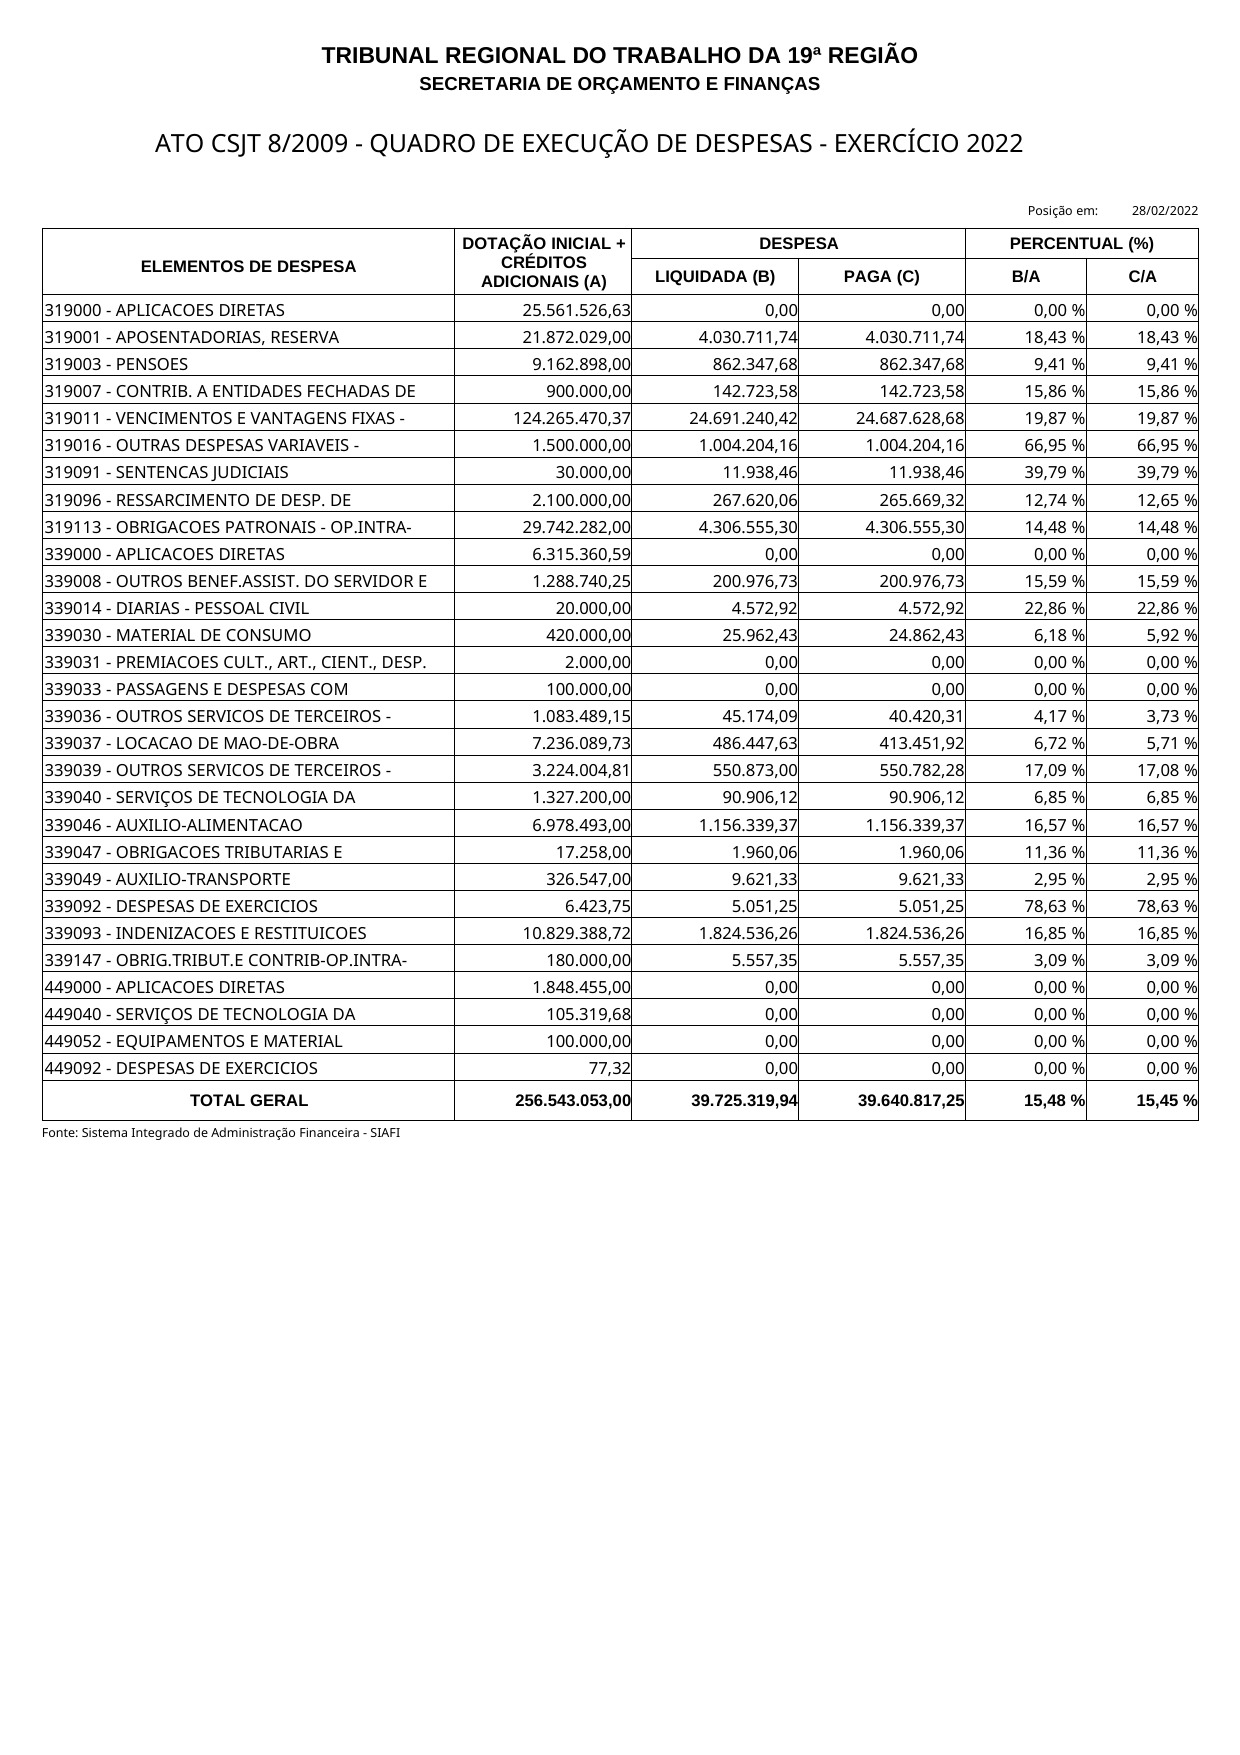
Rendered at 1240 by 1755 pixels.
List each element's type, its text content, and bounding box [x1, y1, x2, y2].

table_cell 0,00 [632, 295, 798, 321]
table_cell 339008 - OUTROS BENEF.ASSIST. DO SERVIDOR E [43, 566, 454, 592]
table_cell 1.288.740,25 [455, 566, 631, 592]
table_cell 1.960,06 [632, 837, 798, 863]
table_cell 0,00 % [1087, 1054, 1198, 1079]
table_cell 339049 - AUXILIO-TRANSPORTE [43, 864, 454, 890]
table_cell 4.030.711,74 [799, 322, 965, 348]
table_cell 265.669,32 [799, 485, 965, 511]
table_cell 6,85 % [966, 783, 1086, 809]
table_cell 1.004.204,16 [632, 431, 798, 457]
table_cell 900.000,00 [455, 376, 631, 402]
table_cell 339040 - SERVIÇOS DE TECNOLOGIA DA [43, 783, 454, 809]
table_cell 0,00 % [966, 647, 1086, 673]
table_cell 1.848.455,00 [455, 972, 631, 998]
table_cell 550.873,00 [632, 756, 798, 782]
table_cell 339036 - OUTROS SERVICOS DE TERCEIROS - [43, 701, 454, 727]
table_cell 5.557,35 [632, 945, 798, 971]
table_header DESPESA [632, 229, 965, 258]
table_cell 0,00 % [966, 1054, 1086, 1079]
table_cell 0,00 [632, 647, 798, 673]
table_cell 6,72 % [966, 729, 1086, 754]
table_cell 486.447,63 [632, 729, 798, 754]
table_cell 78,63 % [1087, 891, 1198, 917]
table_cell 200.976,73 [799, 566, 965, 592]
table_cell 20.000,00 [455, 593, 631, 619]
table_cell 339147 - OBRIG.TRIBUT.E CONTRIB-OP.INTRA- [43, 945, 454, 971]
table_cell 11.938,46 [799, 458, 965, 484]
table_cell 18,43 % [1087, 322, 1198, 348]
text ATO CSJT 8/2009 - QUADRO DE EXECUÇÃO DE DESPESAS - EXERCÍCIO 2022 [155, 126, 1210, 160]
table_cell 39.640.817,25 [799, 1081, 965, 1120]
table_cell 319003 - PENSOES [43, 349, 454, 375]
table_cell 339033 - PASSAGENS E DESPESAS COM [43, 674, 454, 700]
table_cell 0,00 % [1087, 972, 1198, 998]
table_cell 1.824.536,26 [799, 918, 965, 944]
table_cell 2,95 % [1087, 864, 1198, 890]
table_cell 339014 - DIARIAS - PESSOAL CIVIL [43, 593, 454, 619]
table_cell 1.960,06 [799, 837, 965, 863]
table_cell 15,45 % [1087, 1081, 1198, 1120]
table_cell 326.547,00 [455, 864, 631, 890]
table_cell LIQUIDADA (B) [632, 259, 798, 294]
table_cell 15,48 % [966, 1081, 1086, 1120]
table_cell 862.347,68 [632, 349, 798, 375]
table_cell 25.962,43 [632, 620, 798, 646]
table_cell 0,00 % [966, 295, 1086, 321]
table_cell 449040 - SERVIÇOS DE TECNOLOGIA DA [43, 999, 454, 1025]
table_cell 319007 - CONTRIB. A ENTIDADES FECHADAS DE [43, 376, 454, 402]
table_cell 100.000,00 [455, 674, 631, 700]
table_cell 16,57 % [966, 810, 1086, 836]
table_cell 180.000,00 [455, 945, 631, 971]
table_cell 9,41 % [966, 349, 1086, 375]
table_cell 11.938,46 [632, 458, 798, 484]
table_cell 0,00 [632, 972, 798, 998]
table_cell 15,59 % [966, 566, 1086, 592]
table_cell TOTAL GERAL [43, 1081, 454, 1120]
table_cell B/A [966, 259, 1086, 294]
table_cell 77,32 [455, 1054, 631, 1079]
table_cell 16,57 % [1087, 810, 1198, 836]
table_cell 45.174,09 [632, 701, 798, 727]
table_cell 0,00 % [1087, 999, 1198, 1025]
table_cell 29.742.282,00 [455, 512, 631, 538]
table_cell 4,17 % [966, 701, 1086, 727]
table_cell 11,36 % [1087, 837, 1198, 863]
table_cell 6.978.493,00 [455, 810, 631, 836]
table_cell 15,86 % [1087, 376, 1198, 402]
table_cell 4.572,92 [799, 593, 965, 619]
table_cell 7.236.089,73 [455, 729, 631, 754]
table_cell 30.000,00 [455, 458, 631, 484]
table_cell 24.687.628,68 [799, 404, 965, 429]
table_cell 5.051,25 [632, 891, 798, 917]
table_cell PAGA (C) [799, 259, 965, 294]
table_cell 200.976,73 [632, 566, 798, 592]
table_cell 22,86 % [1087, 593, 1198, 619]
table_cell 6.423,75 [455, 891, 631, 917]
table_cell 0,00 [799, 295, 965, 321]
table_cell 0,00 [632, 1026, 798, 1052]
table_cell 142.723,58 [799, 376, 965, 402]
table_cell 24.862,43 [799, 620, 965, 646]
table_cell 0,00 % [966, 1026, 1086, 1052]
table_cell 19,87 % [966, 404, 1086, 429]
table_cell 319001 - APOSENTADORIAS, RESERVA [43, 322, 454, 348]
table_cell 66,95 % [966, 431, 1086, 457]
table_cell 78,63 % [966, 891, 1086, 917]
text TRIBUNAL REGIONAL DO TRABALHO DA 19ª REGIÃO [321, 42, 918, 68]
table_cell 0,00 [632, 539, 798, 565]
table_cell 1.156.339,37 [799, 810, 965, 836]
table_cell 0,00 [799, 972, 965, 998]
table_cell 3,09 % [966, 945, 1086, 971]
table_cell 16,85 % [1087, 918, 1198, 944]
table_cell 12,65 % [1087, 485, 1198, 511]
table_cell 4.030.711,74 [632, 322, 798, 348]
table_cell 9.621,33 [799, 864, 965, 890]
table_cell 0,00 [632, 999, 798, 1025]
table_cell 0,00 [799, 647, 965, 673]
table_cell 0,00 [799, 539, 965, 565]
table_cell 19,87 % [1087, 404, 1198, 429]
table_cell 17,08 % [1087, 756, 1198, 782]
table_cell 449092 - DESPESAS DE EXERCICIOS [43, 1054, 454, 1079]
table_cell 66,95 % [1087, 431, 1198, 457]
table_cell 15,86 % [966, 376, 1086, 402]
table_cell 319011 - VENCIMENTOS E VANTAGENS FIXAS - [43, 404, 454, 429]
table_cell 339030 - MATERIAL DE CONSUMO [43, 620, 454, 646]
table_cell 124.265.470,37 [455, 404, 631, 429]
table_cell 339046 - AUXILIO-ALIMENTACAO [43, 810, 454, 836]
table_cell 0,00 % [1087, 295, 1198, 321]
table_cell 6,85 % [1087, 783, 1198, 809]
table_cell 2.100.000,00 [455, 485, 631, 511]
table_cell 5,92 % [1087, 620, 1198, 646]
table_cell 0,00 [799, 999, 965, 1025]
table_cell 1.156.339,37 [632, 810, 798, 836]
table_cell 256.543.053,00 [455, 1081, 631, 1120]
table_cell 10.829.388,72 [455, 918, 631, 944]
table_cell 0,00 [632, 1054, 798, 1079]
table_cell 1.824.536,26 [632, 918, 798, 944]
table_header DOTAÇÃO INICIAL + CRÉDITOS ADICIONAIS (A) [455, 229, 631, 294]
table_cell 319096 - RESSARCIMENTO DE DESP. DE [43, 485, 454, 511]
table_cell 1.083.489,15 [455, 701, 631, 727]
table_cell 339037 - LOCACAO DE MAO-DE-OBRA [43, 729, 454, 754]
table_cell 4.572,92 [632, 593, 798, 619]
table_cell 4.306.555,30 [632, 512, 798, 538]
table_cell 39,79 % [1087, 458, 1198, 484]
table_cell 14,48 % [1087, 512, 1198, 538]
table_cell 1.500.000,00 [455, 431, 631, 457]
table_cell 90.906,12 [632, 783, 798, 809]
table_cell 319016 - OUTRAS DESPESAS VARIAVEIS - [43, 431, 454, 457]
table_cell 0,00 % [966, 674, 1086, 700]
table_cell 3,09 % [1087, 945, 1198, 971]
table_cell 11,36 % [966, 837, 1086, 863]
table_cell 15,59 % [1087, 566, 1198, 592]
table_cell 420.000,00 [455, 620, 631, 646]
table_cell 1.327.200,00 [455, 783, 631, 809]
table_cell 0,00 [799, 674, 965, 700]
table_cell 17,09 % [966, 756, 1086, 782]
table_cell 39,79 % [966, 458, 1086, 484]
table_cell 319000 - APLICACOES DIRETAS [43, 295, 454, 321]
table_cell 339092 - DESPESAS DE EXERCICIOS [43, 891, 454, 917]
table_cell 9.162.898,00 [455, 349, 631, 375]
table_cell 862.347,68 [799, 349, 965, 375]
table_cell 39.725.319,94 [632, 1081, 798, 1120]
table_cell 339093 - INDENIZACOES E RESTITUICOES [43, 918, 454, 944]
table_cell 4.306.555,30 [799, 512, 965, 538]
table_cell 339000 - APLICACOES DIRETAS [43, 539, 454, 565]
table_cell 24.691.240,42 [632, 404, 798, 429]
table_cell 40.420,31 [799, 701, 965, 727]
table_cell 2,95 % [966, 864, 1086, 890]
text Fonte: Sistema Integrado de Administração Financeira - SIAFI [42, 1124, 1210, 1141]
table_cell 12,74 % [966, 485, 1086, 511]
table_cell 5.557,35 [799, 945, 965, 971]
table_cell 142.723,58 [632, 376, 798, 402]
table_cell 319113 - OBRIGACOES PATRONAIS - OP.INTRA- [43, 512, 454, 538]
table_cell 9,41 % [1087, 349, 1198, 375]
table_cell 22,86 % [966, 593, 1086, 619]
table_cell 0,00 % [966, 999, 1086, 1025]
text Posição em: 28/02/2022 [29, 202, 1198, 219]
table_cell 2.000,00 [455, 647, 631, 673]
table_cell 0,00 % [1087, 1026, 1198, 1052]
table_header ELEMENTOS DE DESPESA [43, 229, 454, 294]
table_cell 5,71 % [1087, 729, 1198, 754]
table_cell 319091 - SENTENCAS JUDICIAIS [43, 458, 454, 484]
table_cell 0,00 % [966, 539, 1086, 565]
table_cell 6,18 % [966, 620, 1086, 646]
table_cell 100.000,00 [455, 1026, 631, 1052]
table_cell 449052 - EQUIPAMENTOS E MATERIAL [43, 1026, 454, 1052]
table_cell 0,00 % [966, 972, 1086, 998]
table_header PERCENTUAL (%) [966, 229, 1198, 258]
table_cell 339039 - OUTROS SERVICOS DE TERCEIROS - [43, 756, 454, 782]
table_cell 17.258,00 [455, 837, 631, 863]
table_cell 25.561.526,63 [455, 295, 631, 321]
table_cell 3,73 % [1087, 701, 1198, 727]
table_cell 267.620,06 [632, 485, 798, 511]
table_cell 0,00 % [1087, 674, 1198, 700]
table_cell 18,43 % [966, 322, 1086, 348]
table_cell 16,85 % [966, 918, 1086, 944]
table_cell 550.782,28 [799, 756, 965, 782]
table_cell C/A [1087, 259, 1198, 294]
table_cell 413.451,92 [799, 729, 965, 754]
table_cell 0,00 [632, 674, 798, 700]
table_cell 3.224.004,81 [455, 756, 631, 782]
table_cell 0,00 % [1087, 539, 1198, 565]
table_cell 6.315.360,59 [455, 539, 631, 565]
table_cell 14,48 % [966, 512, 1086, 538]
table_cell 1.004.204,16 [799, 431, 965, 457]
table_cell 21.872.029,00 [455, 322, 631, 348]
table_cell 9.621,33 [632, 864, 798, 890]
text SECRETARIA DE ORÇAMENTO E FINANÇAS [321, 73, 918, 94]
table_cell 0,00 % [1087, 647, 1198, 673]
table_cell 105.319,68 [455, 999, 631, 1025]
table_cell 90.906,12 [799, 783, 965, 809]
table_cell 5.051,25 [799, 891, 965, 917]
table_cell 339047 - OBRIGACOES TRIBUTARIAS E [43, 837, 454, 863]
table_cell 339031 - PREMIACOES CULT., ART., CIENT., DESP. [43, 647, 454, 673]
table_cell 449000 - APLICACOES DIRETAS [43, 972, 454, 998]
table_cell 0,00 [799, 1026, 965, 1052]
table_cell 0,00 [799, 1054, 965, 1079]
